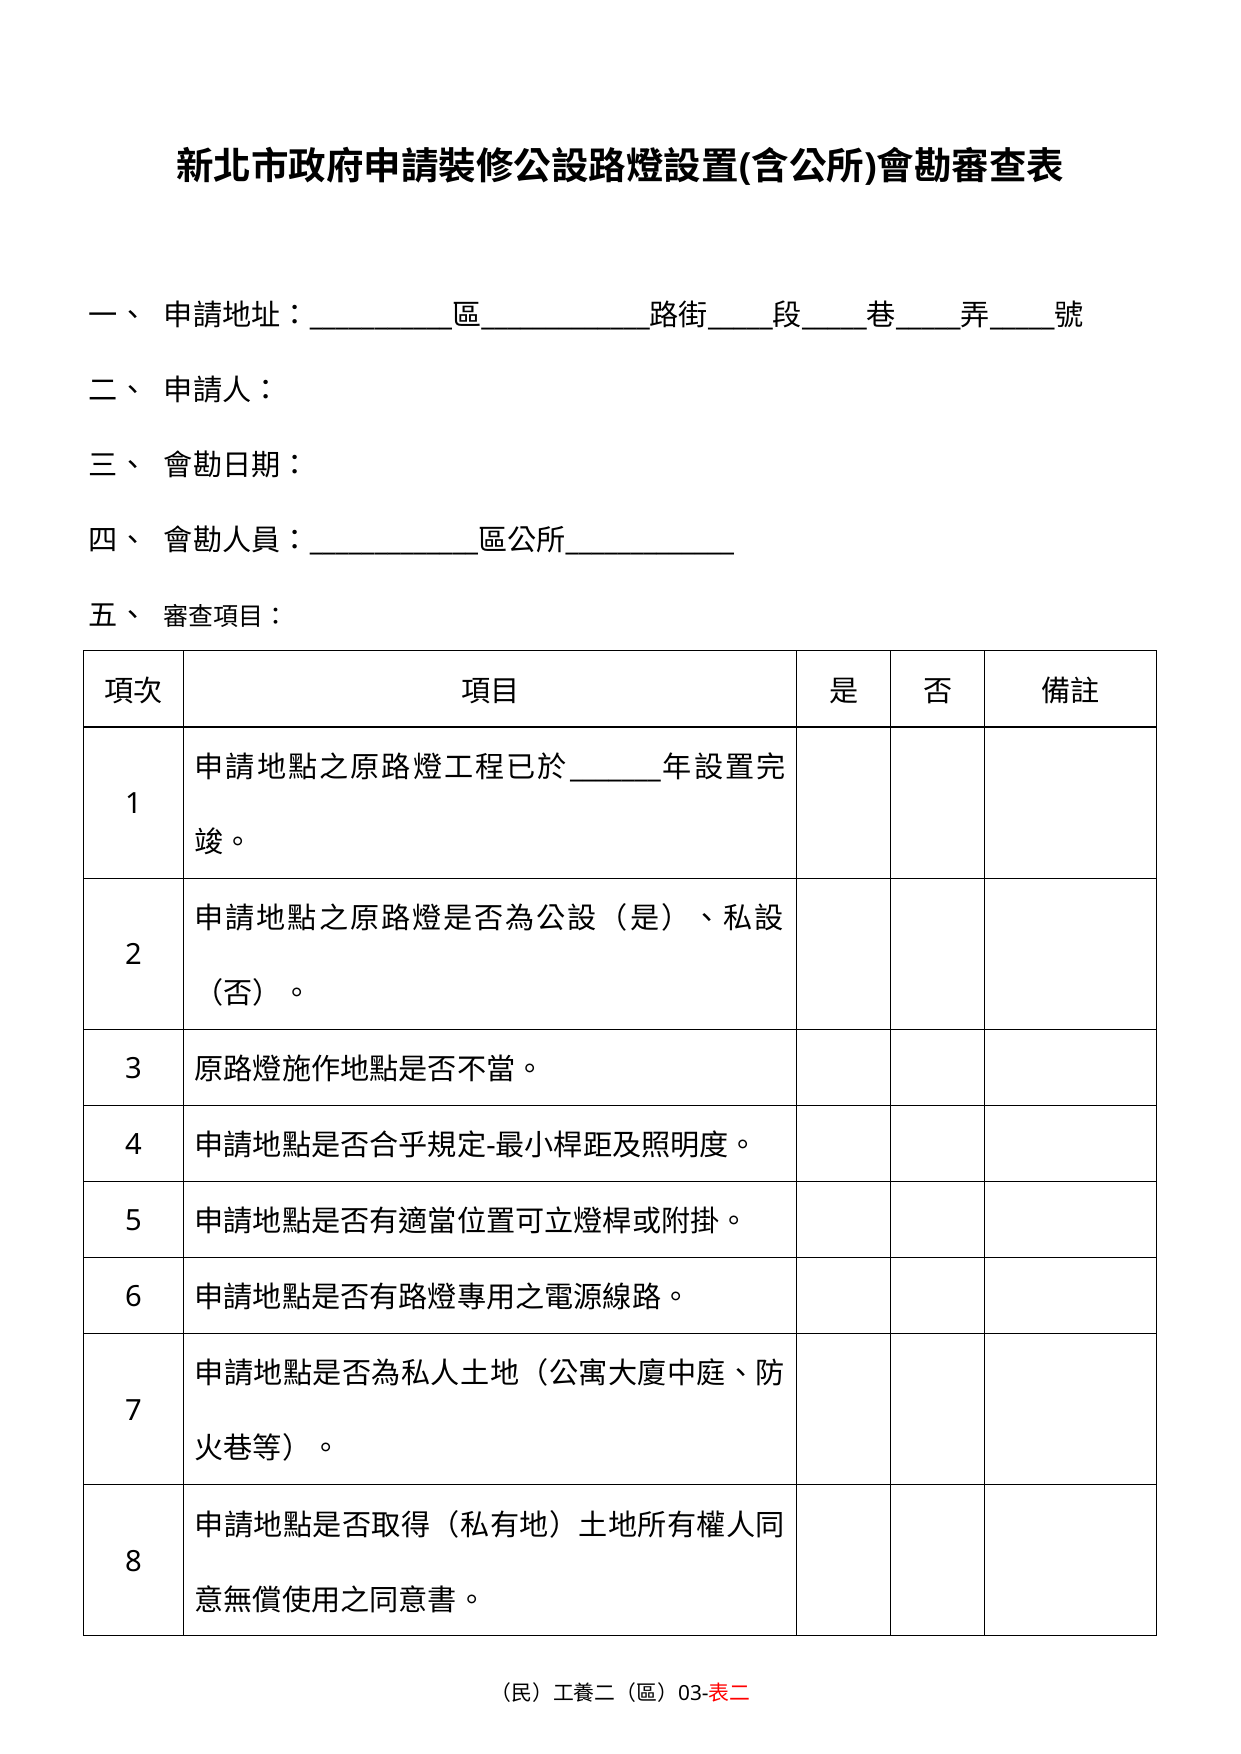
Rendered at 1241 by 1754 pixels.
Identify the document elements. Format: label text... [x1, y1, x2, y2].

table_cell 申請地點之原路燈工程已於_______年設置完竣。 [184, 728, 796, 877]
list 申請地址：___________區_____________路街_____段_____巷_____弄_____號 [89, 275, 1152, 350]
table_cell [797, 728, 890, 877]
table_cell [891, 1030, 984, 1104]
table_cell [985, 1030, 1156, 1104]
list 會勘人員：_____________區公所_____________ [89, 500, 1152, 575]
table_cell [891, 1182, 984, 1257]
table_cell [797, 1258, 890, 1333]
table_header 項次 [84, 651, 183, 726]
table_cell [985, 1258, 1156, 1333]
table_cell [891, 1258, 984, 1333]
table_cell [891, 1106, 984, 1181]
table_cell 原路燈施作地點是否不當。 [184, 1030, 796, 1104]
table_cell [797, 1485, 890, 1635]
list 會勘日期： [89, 425, 1152, 500]
table_header 項目 [184, 651, 796, 726]
table_cell 申請地點是否有路燈專用之電源線路。 [184, 1258, 796, 1333]
table_cell [985, 1334, 1156, 1484]
table_header 否 [891, 651, 984, 726]
table_cell 5 [84, 1182, 183, 1257]
table_cell 申請地點是否有適當位置可立燈桿或附掛。 [184, 1182, 796, 1257]
table_cell [797, 1334, 890, 1484]
table_cell 2 [84, 879, 183, 1028]
table_cell 3 [84, 1030, 183, 1104]
table_cell [985, 1106, 1156, 1181]
table_cell [891, 1334, 984, 1484]
table_cell [891, 879, 984, 1028]
table_cell [985, 728, 1156, 877]
table_cell [891, 728, 984, 877]
table_cell [985, 1182, 1156, 1257]
table_cell [985, 879, 1156, 1028]
table_cell 8 [84, 1485, 183, 1635]
table_cell [797, 1030, 890, 1104]
table_cell 1 [84, 728, 183, 877]
table_cell [797, 1106, 890, 1181]
table_cell 4 [84, 1106, 183, 1181]
table_cell 申請地點之原路燈是否為公設（是）、私設（否）。 [184, 879, 796, 1028]
table_header 是 [797, 651, 890, 726]
list 申請人： [89, 350, 1152, 425]
table_cell [797, 1182, 890, 1257]
table_cell 6 [84, 1258, 183, 1333]
table_cell 申請地點是否為私人土地（公寓大廈中庭、防火巷等）。 [184, 1334, 796, 1484]
table_header 備註 [985, 651, 1156, 726]
table_cell [797, 879, 890, 1028]
table_cell [891, 1485, 984, 1635]
table_cell 7 [84, 1334, 183, 1484]
table_cell [985, 1485, 1156, 1635]
table_cell 申請地點是否合乎規定-最小桿距及照明度。 [184, 1106, 796, 1181]
list 審查項目： [89, 575, 1152, 650]
text 新北市政府申請裝修公設路燈設置(含公所)會勘審查表 [89, 125, 1152, 200]
table_cell 申請地點是否取得（私有地）土地所有權人同意無償使用之同意書。 [184, 1485, 796, 1635]
